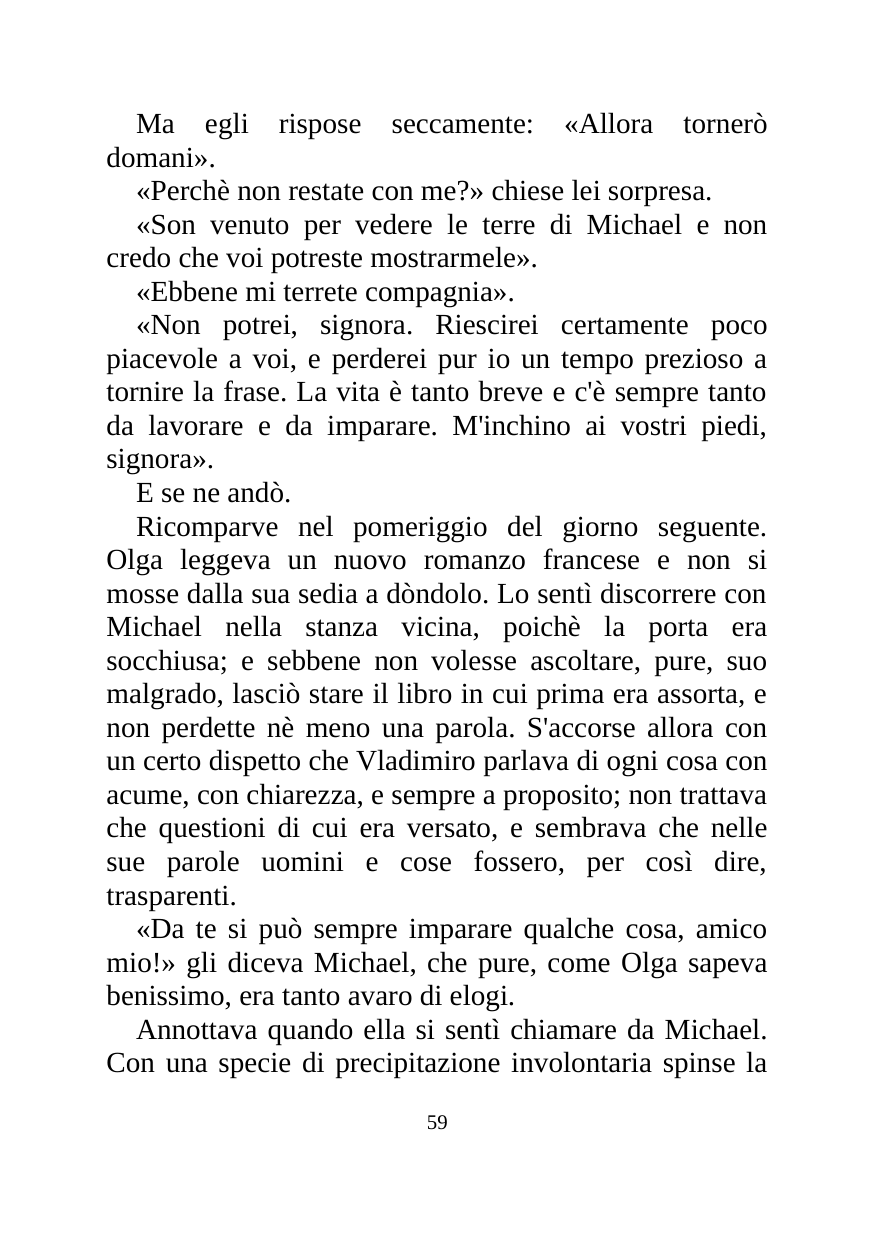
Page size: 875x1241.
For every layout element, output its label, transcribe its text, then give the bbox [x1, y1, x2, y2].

text «Ebbene mi terrete compagnia». [106, 274, 768, 307]
text Ricomparve nel pomeriggio del giorno seguente. Olga leggeva un nuovo romanzo francese e non si mosse dalla sua sedia a dòndolo. Lo sentì discorrere con Michael nella stanza vicina, poichè la porta era socchiusa; e sebbene non volesse ascoltare, pure, suo malgrado, lasciò stare il libro in cui prima era assorta, e non perdette nè meno una parola. S'accorse allora con un certo dispetto che Vladimiro parlava di ogni cosa con acume, con chiarezza, e sempre a proposito; non trattava che questioni di cui era versato, e sembrava che nelle sue parole uomini e cose fossero, per così dire, trasparenti. [106, 509, 768, 911]
text «Son venuto per vedere le terre di Michael e non credo che voi potreste mostrarmele». [106, 207, 768, 274]
text Ma egli rispose seccamente: «Allora tornerò domani». [106, 106, 768, 173]
text E se ne andò. [106, 475, 768, 509]
text «Perchè non restate con me?» chiese lei sorpresa. [106, 173, 768, 207]
text «Da te si può sempre imparare qualche cosa, amico mio!» gli diceva Michael, che pure, come Olga sapeva benissimo, era tanto avaro di elogi. [106, 911, 768, 1012]
text «Non potrei, signora. Riescirei certamente poco piacevole a voi, e perderei pur io un tempo prezioso a tornire la frase. La vita è tanto breve e c'è sempre tanto da lavorare e da imparare. M'inchino ai vostri piedi, signora». [106, 307, 768, 475]
text Annottava quando ella si sentì chiamare da Michael. Con una specie di precipitazione involontaria spinse la [106, 1012, 768, 1079]
